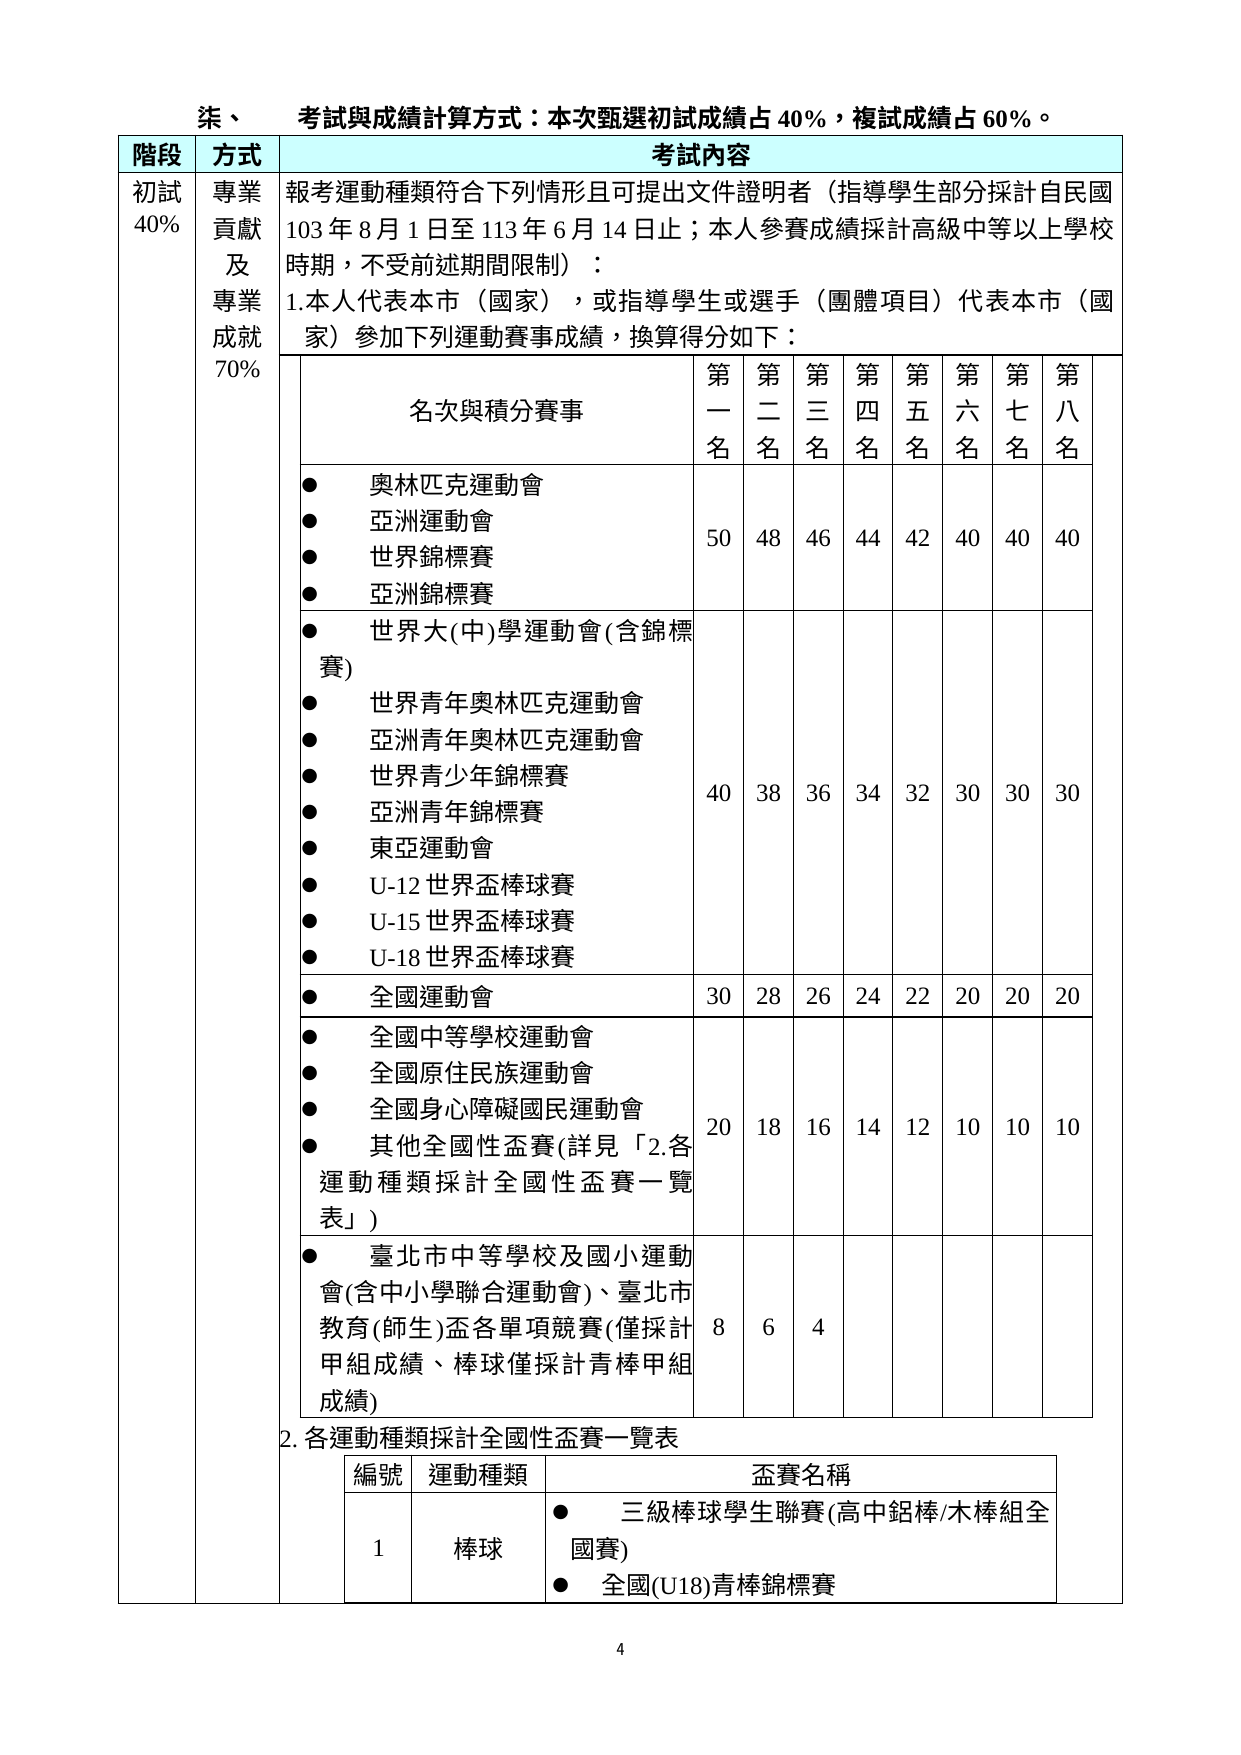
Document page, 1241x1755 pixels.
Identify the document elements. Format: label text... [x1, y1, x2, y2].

table_cell 30 [993, 611, 1042, 974]
table_cell 40 [1043, 465, 1092, 610]
table_cell 三級棒球學生聯賽(高中鋁棒/木棒組全國賽) 全國(U18)青棒錦標賽 [546, 1493, 1056, 1602]
table_cell [893, 1236, 942, 1417]
table_cell 10 [943, 1018, 992, 1235]
table_header 方式 [196, 136, 279, 172]
table_cell 第五名 [893, 356, 942, 464]
table_cell 全國運動會 [301, 975, 693, 1016]
table_cell 第二名 [744, 356, 793, 464]
table_cell 8 [694, 1236, 743, 1417]
table_cell 20 [993, 975, 1042, 1016]
table_cell 第七名 [993, 356, 1042, 464]
list 考試與成績計算方式：本次甄選初試成績占40%，複試成績占60%。 [198, 98, 1093, 134]
table_cell 40 [943, 465, 992, 610]
table_cell 50 [694, 465, 743, 610]
table_cell 14 [844, 1018, 892, 1235]
table_cell 臺北市中等學校及國小運動會(含中小學聯合運動會)、臺北市教育(師生)盃各單項競賽(僅採計甲組成績、棒球僅採計青棒甲組成績) [301, 1236, 693, 1417]
table_cell 名次與積分賽事 [301, 356, 693, 464]
table_cell 48 [744, 465, 793, 610]
table_cell 30 [1043, 611, 1092, 974]
table_cell 38 [744, 611, 793, 974]
table_cell 4 [794, 1236, 843, 1417]
table_cell 22 [893, 975, 942, 1016]
table_cell 第八名 [1043, 356, 1092, 464]
table_cell 26 [794, 975, 843, 1016]
table_cell 30 [694, 975, 743, 1016]
table_cell 報考運動種類符合下列情形且可提出文件證明者（指導學生部分採計自民國103年8月1日至113年6月14日止；本人參賽成績採計高級中等以上學校時期，不受前述期間限制）： 1.本人代表本市（國家），或指導學生或選手（團體項目）代表本市（國家）參加下列運動賽事成績，換算得分如下： [280, 173, 1122, 354]
table_cell 專業 貢獻 及 專業 成就70% [196, 173, 279, 1603]
table_cell 2. 各運動種類採計全國性盃賽一覽表 [280, 1417, 1122, 1603]
table_header 考試內容 [280, 136, 1122, 172]
table_cell [943, 1236, 992, 1417]
table_cell 30 [943, 611, 992, 974]
table_cell 第一名 [694, 356, 743, 464]
table_cell 棒球 [412, 1493, 545, 1602]
table_cell 16 [794, 1018, 843, 1235]
table_header 階段 [119, 136, 195, 172]
table_cell 世界大(中)學運動會(含錦標賽) 世界青年奧林匹克運動會 亞洲青年奧林匹克運動會 世界青少年錦標賽 亞洲青年錦標賽 東亞運動會 U-12世界盃棒球賽 U-15世界盃棒球賽 U-18世界盃棒球賽 [301, 611, 693, 974]
table_cell 20 [694, 1018, 743, 1235]
table_cell 第三名 [794, 356, 843, 464]
table_cell 初試 40% [119, 173, 195, 1603]
table_cell 36 [794, 611, 843, 974]
table_cell [1043, 1236, 1092, 1417]
table_cell 第六名 [943, 356, 992, 464]
table_cell 第四名 [844, 356, 892, 464]
table_header 盃賽名稱 [546, 1456, 1056, 1492]
table_cell 34 [844, 611, 892, 974]
table_cell 10 [1043, 1018, 1092, 1235]
table_cell [844, 1236, 892, 1417]
table_cell [280, 356, 300, 1417]
table_cell [1093, 356, 1122, 1417]
table_cell 42 [893, 465, 942, 610]
table_cell 46 [794, 465, 843, 610]
table_cell 20 [943, 975, 992, 1016]
table_cell [993, 1236, 1042, 1417]
table_cell 12 [893, 1018, 942, 1235]
table_cell 32 [893, 611, 942, 974]
table_cell 40 [993, 465, 1042, 610]
table_header 編號 [345, 1456, 411, 1492]
table_cell 全國中等學校運動會 全國原住民族運動會 全國身心障礙國民運動會 其他全國性盃賽(詳見「2.各運動種類採計全國性盃賽一覽表」) [301, 1018, 693, 1235]
table_cell 44 [844, 465, 892, 610]
table_cell 18 [744, 1018, 793, 1235]
table_cell 1 [345, 1493, 411, 1602]
table_cell 6 [744, 1236, 793, 1417]
table_cell 40 [694, 611, 743, 974]
table_cell 20 [1043, 975, 1092, 1016]
table_cell 奧林匹克運動會 亞洲運動會 世界錦標賽 亞洲錦標賽 [301, 465, 693, 610]
table_header 運動種類 [412, 1456, 545, 1492]
table_cell 24 [844, 975, 892, 1016]
table_cell 10 [993, 1018, 1042, 1235]
table_cell 28 [744, 975, 793, 1016]
